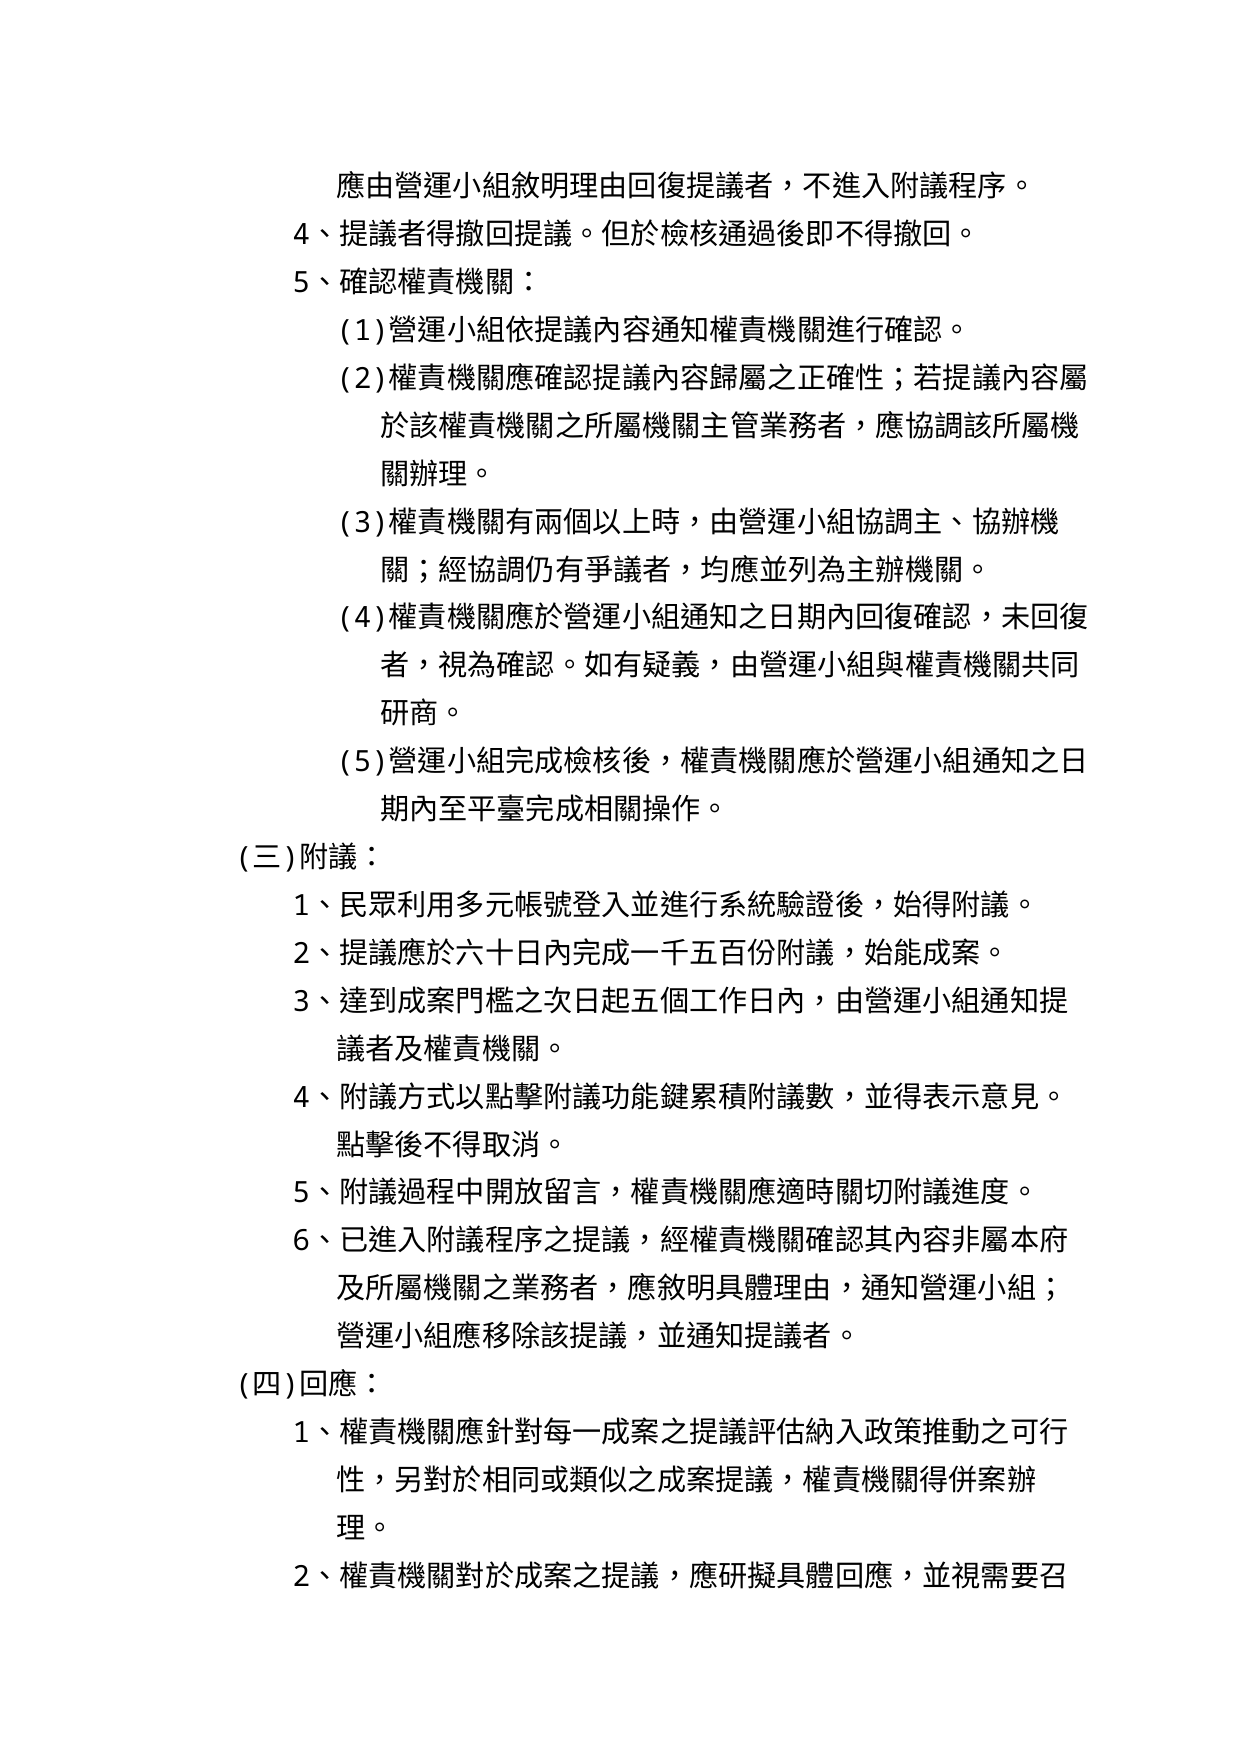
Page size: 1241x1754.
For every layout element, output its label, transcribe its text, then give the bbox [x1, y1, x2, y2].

text 應由營運小組敘明理由回復提議者，不進入附議程序。 [292, 158, 1092, 206]
text (4)權責機關應於營運小組通知之日期內回復確認，未回復者，視為確認。如有疑義，由營運小組與權責機關共同研商。 [336, 589, 1092, 733]
text (四)回應： [235, 1356, 1092, 1404]
text 2、權責機關對於成案之提議，應研擬具體回應，並視需要召 [292, 1548, 1092, 1596]
text 5、附議過程中開放留言，權責機關應適時關切附議進度。 [292, 1164, 1092, 1212]
text (2)權責機關應確認提議內容歸屬之正確性；若提議內容屬於該權責機關之所屬機關主管業務者，應協調該所屬機關辦理。 [336, 350, 1092, 494]
text 1、民眾利用多元帳號登入並進行系統驗證後，始得附議。 [292, 877, 1092, 925]
text 4、提議者得撤回提議。但於檢核通過後即不得撤回。 [292, 206, 1092, 254]
text 4、附議方式以點擊附議功能鍵累積附議數，並得表示意見。點擊後不得取消。 [292, 1069, 1092, 1164]
text 1、權責機關應針對每一成案之提議評估納入政策推動之可行性，另對於相同或類似之成案提議，權責機關得併案辦理。 [292, 1404, 1092, 1548]
text (1)營運小組依提議內容通知權責機關進行確認。 [336, 302, 1092, 350]
text (3)權責機關有兩個以上時，由營運小組協調主、協辦機關；經協調仍有爭議者，均應並列為主辦機關。 [336, 494, 1092, 589]
text 6、已進入附議程序之提議，經權責機關確認其內容非屬本府及所屬機關之業務者，應敘明具體理由，通知營運小組；營運小組應移除該提議，並通知提議者。 [292, 1212, 1092, 1356]
text (5)營運小組完成檢核後，權責機關應於營運小組通知之日期內至平臺完成相關操作。 [336, 733, 1092, 829]
text 5、確認權責機關： [292, 254, 1092, 302]
text 3、達到成案門檻之次日起五個工作日內，由營運小組通知提議者及權責機關。 [292, 973, 1092, 1069]
text 2、提議應於六十日內完成一千五百份附議，始能成案。 [292, 925, 1092, 973]
text (三)附議： [235, 829, 1092, 877]
